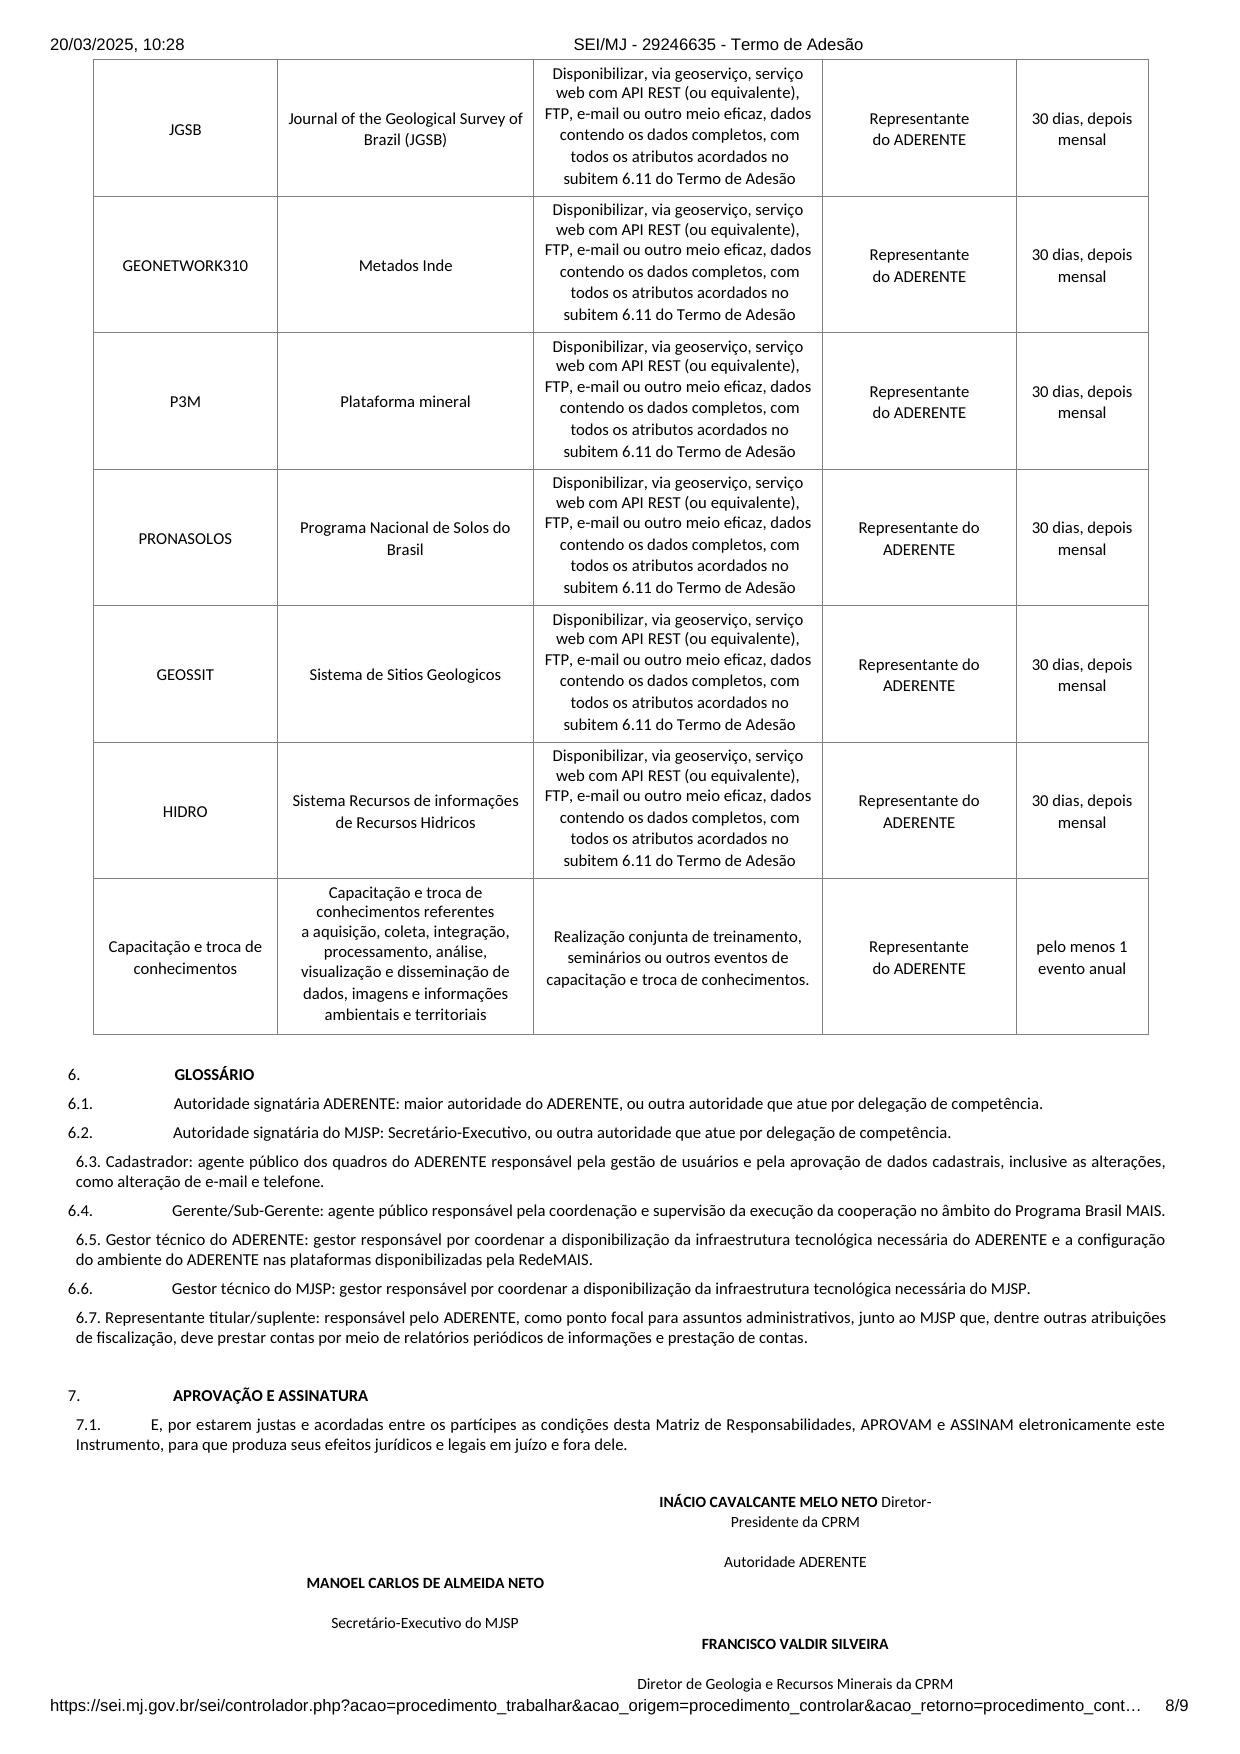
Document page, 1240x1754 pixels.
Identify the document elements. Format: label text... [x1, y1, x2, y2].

table_cell Disponibilizar, via geoserviço, serviço web com API REST (ou equivalente), FTP, e-mail ou outro meio eficaz, dados contendo os dados completos, com todos os atributos acordados no subitem 6.11 do Termo de Adesão [534, 470, 822, 605]
text Autoridade ADERENTE [402, 1552, 1188, 1571]
table_cell GEONETWORK310 [94, 197, 277, 332]
table_cell GEOSSIT [94, 606, 277, 742]
table_cell Representante do ADERENTE [823, 333, 1016, 469]
text 6.2. Autoridade signatária do MJSP: Secretário-Executivo, ou outra autoridade que atue por delegação de competência. [68, 1122, 1188, 1142]
subtitle 7. APROVAÇÃO E ASSINATURA [68, 1385, 1188, 1406]
table_cell Disponibilizar, via geoserviço, serviço web com API REST (ou equivalente), FTP, e-mail ou outro meio eficaz, dados contendo os dados completos, com todos os atributos acordados no subitem 6.11 do Termo de Adesão [534, 197, 822, 332]
text 6.6. Gestor técnico do MJSP: gestor responsável por coordenar a disponibilização da infraestrutura tecnológica necessária do MJSP. [68, 1278, 1188, 1298]
table_cell Sistema de Sitios Geologicos [278, 606, 533, 742]
text MANOEL CARLOS DE ALMEIDA NETO [306, 1573, 1188, 1592]
table_cell Disponibilizar, via geoserviço, serviço web com API REST (ou equivalente), FTP, e-mail ou outro meio eficaz, dados contendo os dados completos, com todos os atributos acordados no subitem 6.11 do Termo de Adesão [534, 60, 822, 196]
text 6.7. Representante titular/suplente: responsável pelo ADERENTE, como ponto focal para assuntos administrativos, junto ao MJSP que, dentre outras atribuições de fiscalização, deve prestar contas por meio de relatórios periódicos de informações e prestação de contas. [76, 1307, 1167, 1348]
table_cell pelo menos 1 evento anual [1017, 879, 1148, 1034]
table_cell Representante do ADERENTE [823, 606, 1016, 742]
table_cell Representante do ADERENTE [823, 470, 1016, 605]
text 6.1. Autoridade signatária ADERENTE: maior autoridade do ADERENTE, ou outra autoridade que atue por delegação de competência. [68, 1093, 1188, 1114]
table_cell Capacitação e troca de conhecimentos referentes a aquisição, coleta, integração, processamento, análise, visualização e disseminação de dados, imagens e informações ambientais e territoriais [278, 879, 533, 1034]
table_cell Representante do ADERENTE [823, 60, 1016, 196]
table_cell Sistema Recursos de informações de Recursos Hidricos [278, 743, 533, 878]
text 7.1. E, por estarem justas e acordadas entre os partícipes as condições desta Matriz de Responsabilidades, APROVAM e ASSINAM eletronicamente este Instrumento, para que produza seus efeitos jurídicos e legais em juízo e fora dele. [76, 1414, 1167, 1455]
table_cell Journal of the Geological Survey of Brazil (JGSB) [278, 60, 533, 196]
text 6.3. Cadastrador: agente público dos quadros do ADERENTE responsável pela gestão de usuários e pela aprovação de dados cadastrais, inclusive as alterações, como alteração de e-mail e telefone. [76, 1151, 1167, 1192]
table_cell PRONASOLOS [94, 470, 277, 605]
table_cell Programa Nacional de Solos do Brasil [278, 470, 533, 605]
table_cell JGSB [94, 60, 277, 196]
table_cell 30 dias, depois mensal [1017, 60, 1148, 196]
table_cell Plataforma mineral [278, 333, 533, 469]
table_cell 30 dias, depois mensal [1017, 333, 1148, 469]
text Secretário-Executivo do MJSP [331, 1614, 1188, 1633]
table_cell Disponibilizar, via geoserviço, serviço web com API REST (ou equivalente), FTP, e-mail ou outro meio eficaz, dados contendo os dados completos, com todos os atributos acordados no subitem 6.11 do Termo de Adesão [534, 333, 822, 469]
subtitle 6. GLOSSÁRIO [68, 1064, 1188, 1085]
table_cell Disponibilizar, via geoserviço, serviço web com API REST (ou equivalente), FTP, e-mail ou outro meio eficaz, dados contendo os dados completos, com todos os atributos acordados no subitem 6.11 do Termo de Adesão [534, 606, 822, 742]
text 6.5. Gestor técnico do ADERENTE: gestor responsável por coordenar a disponibilização da infraestrutura tecnológica necessária do ADERENTE e a configuração do ambiente do ADERENTE nas plataformas disponibilizadas pela RedeMAIS. [76, 1229, 1167, 1270]
text FRANCISCO VALDIR SILVEIRA [402, 1634, 1188, 1653]
table_cell Representante do ADERENTE [823, 743, 1016, 878]
table_cell 30 dias, depois mensal [1017, 470, 1148, 605]
table_cell Disponibilizar, via geoserviço, serviço web com API REST (ou equivalente), FTP, e-mail ou outro meio eficaz, dados contendo os dados completos, com todos os atributos acordados no subitem 6.11 do Termo de Adesão [534, 743, 822, 878]
table_cell Capacitação e troca de conhecimentos [94, 879, 277, 1034]
table_cell Realização conjunta de treinamento, seminários ou outros eventos de capacitação e troca de conhecimentos. [534, 879, 822, 1034]
text INÁCIO CAVALCANTE MELO NETO Diretor-Presidente da CPRM [633, 1492, 957, 1531]
table_cell HIDRO [94, 743, 277, 878]
table_cell Metados Inde [278, 197, 533, 332]
table_cell Representante do ADERENTE [823, 879, 1016, 1034]
table_cell 30 dias, depois mensal [1017, 606, 1148, 742]
table_cell 30 dias, depois mensal [1017, 197, 1148, 332]
table_cell P3M [94, 333, 277, 469]
text Diretor de Geologia e Recursos Minerais da CPRM [402, 1674, 1188, 1693]
text 6.4. Gerente/Sub-Gerente: agente público responsável pela coordenação e supervisão da execução da cooperação no âmbito do Programa Brasil MAIS. [68, 1200, 1188, 1221]
table_cell 30 dias, depois mensal [1017, 743, 1148, 878]
table_cell Representante do ADERENTE [823, 197, 1016, 332]
